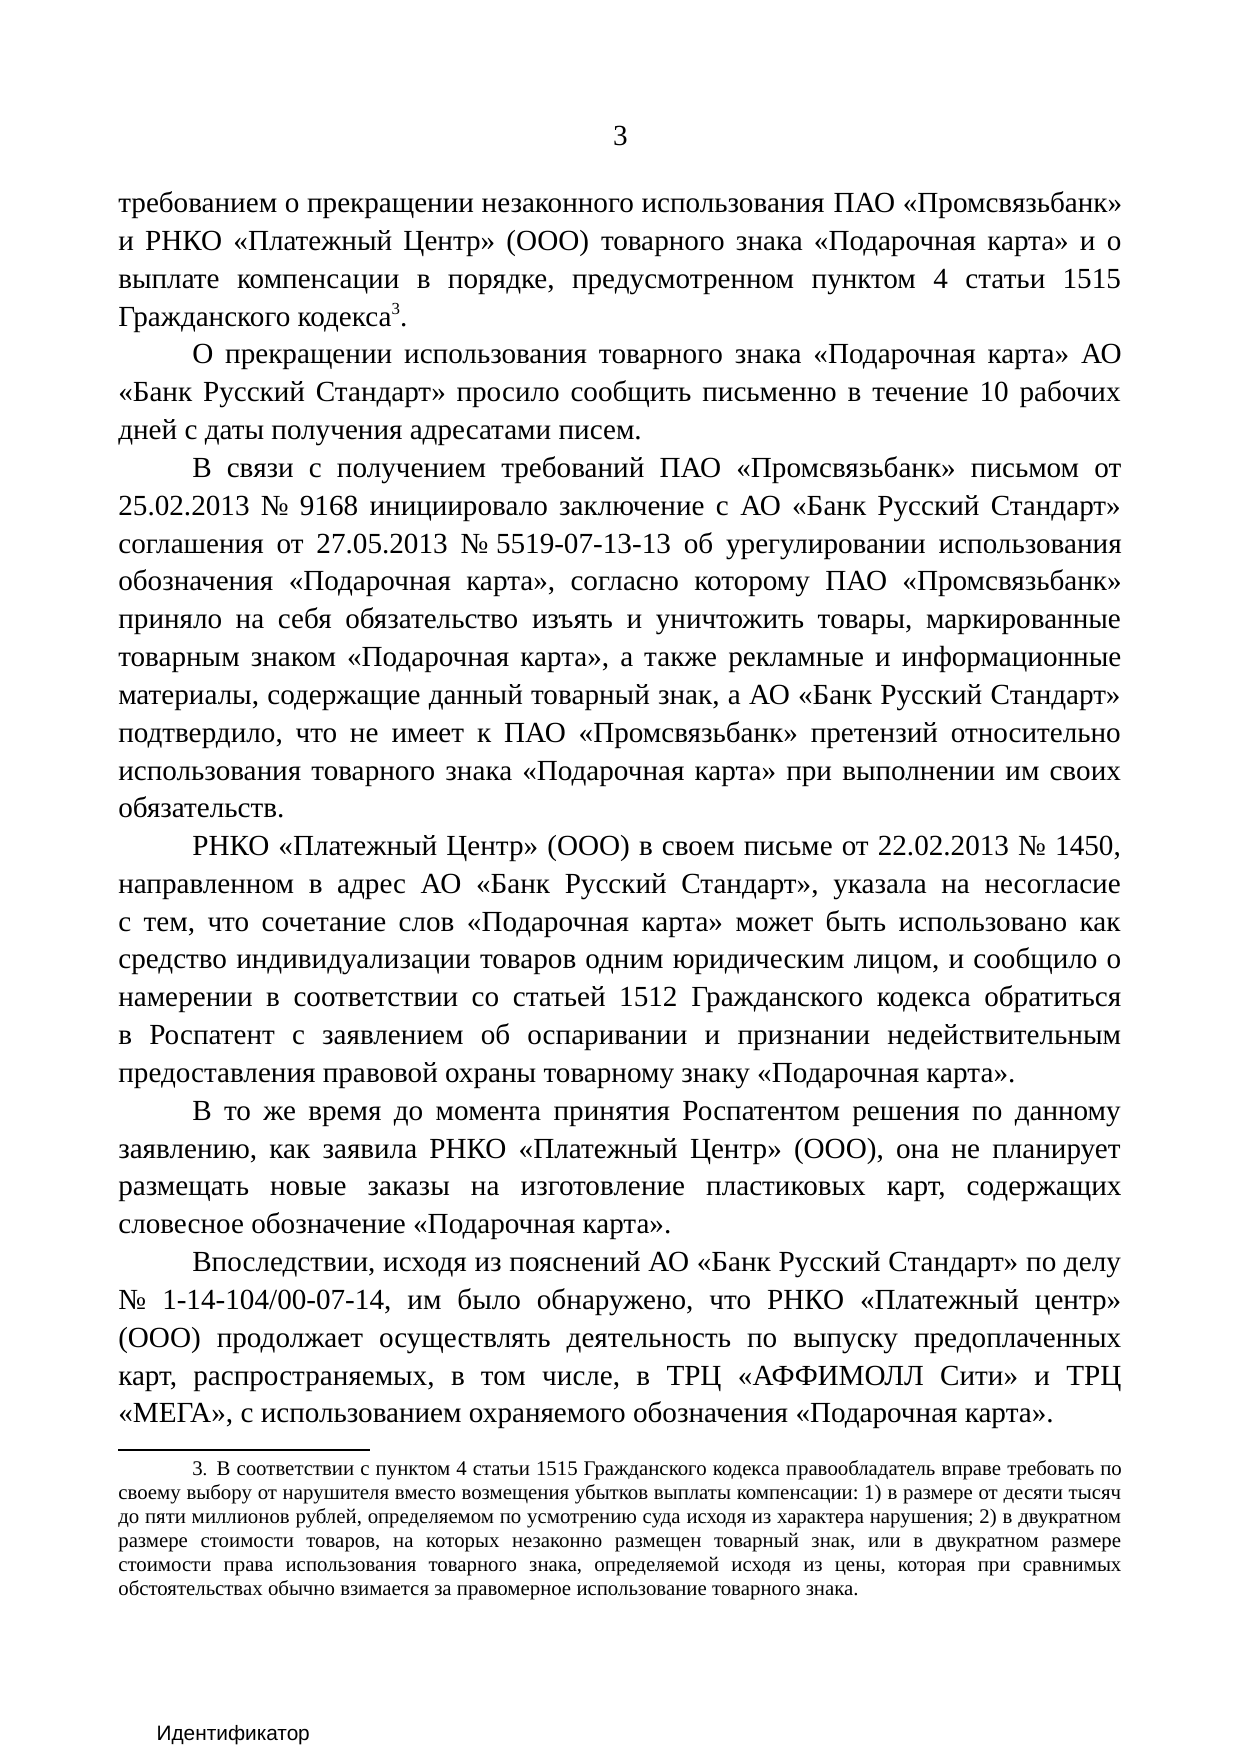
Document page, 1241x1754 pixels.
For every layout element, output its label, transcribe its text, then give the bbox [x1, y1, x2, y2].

text требованием о прекращении незаконного использования ПАО «Промсвязьбанк» и РНКО «Платежный Центр» (ООО) товарного знака «Подарочная карта» и о выплате компенсации в порядке, предусмотренном пунктом 4 статьи 1515 Гражданского кодекса. [118, 181, 1122, 332]
text . В соответствии с пунктом 4 статьи 1515 Гражданского кодекса правообладатель вправе требовать по своему выбору от нарушителя вместо возмещения убытков выплаты компенсации: 1) в размере от десяти тысяч до пяти миллионов рублей, определяемом по усмотрению суда исходя из характера нарушения; 2) в двукратном размере стоимости товаров, на которых незаконно размещен товарный знак, или в двукратном размере стоимости права использования товарного знака, определяемой исходя из цены, которая при сравнимых обстоятельствах обычно взимается за правомерное использование товарного знака. [118, 1456, 1122, 1600]
text В связи с получением требований ПАО «Промсвязьбанк» письмом от 25.02.2013 № 9168 инициировало заключение с АО «Банк Русский Стандарт» соглашения от 27.05.2013 № 5519-07-13-13 об урегулировании использования обозначения «Подарочная карта», согласно которому ПАО «Промсвязьбанк» приняло на себя обязательство изъять и уничтожить товары, маркированные товарным знаком «Подарочная карта», а также рекламные и информационные материалы, содержащие данный товарный знак, а АО «Банк Русский Стандарт» подтвердило, что не имеет к ПАО «Промсвязьбанк» претензий относительно использования товарного знака «Подарочная карта» при выполнении им своих обязательств. [118, 446, 1122, 824]
text О прекращении использования товарного знака «Подарочная карта» АО «Банк Русский Стандарт» просило сообщить письменно в течение 10 рабочих дней с даты получения адресатами писем. [118, 332, 1122, 446]
text В то же время до момента принятия Роспатентом решения по данному заявлению, как заявила РНКО «Платежный Центр» (ООО), она не планирует размещать новые заказы на изготовление пластиковых карт, содержащих словесное обозначение «Подарочная карта». [118, 1089, 1122, 1240]
text РНКО «Платежный Центр» (ООО) в своем письме от 22.02.2013 № 1450, направленном в адрес АО «Банк Русский Стандарт», указала на несогласие с тем, что сочетание слов «Подарочная карта» может быть использовано как средство индивидуализации товаров одним юридическим лицом, и сообщило о намерении в соответствии со статьей 1512 Гражданского кодекса обратиться в Роспатент с заявлением об оспаривании и признании недействительным предоставления правовой охраны товарному знаку «Подарочная карта». [118, 824, 1122, 1089]
text Впоследствии, исходя из пояснений АО «Банк Русский Стандарт» по делу № 1-14-104/00-07-14, им было обнаружено, что РНКО «Платежный центр» (ООО) продолжает осуществлять деятельность по выпуску предоплаченных карт, распространяемых, в том числе, в ТРЦ «АФФИМОЛЛ Сити» и ТРЦ «МЕГА», с использованием охраняемого обозначения «Подарочная карта». [118, 1240, 1122, 1429]
